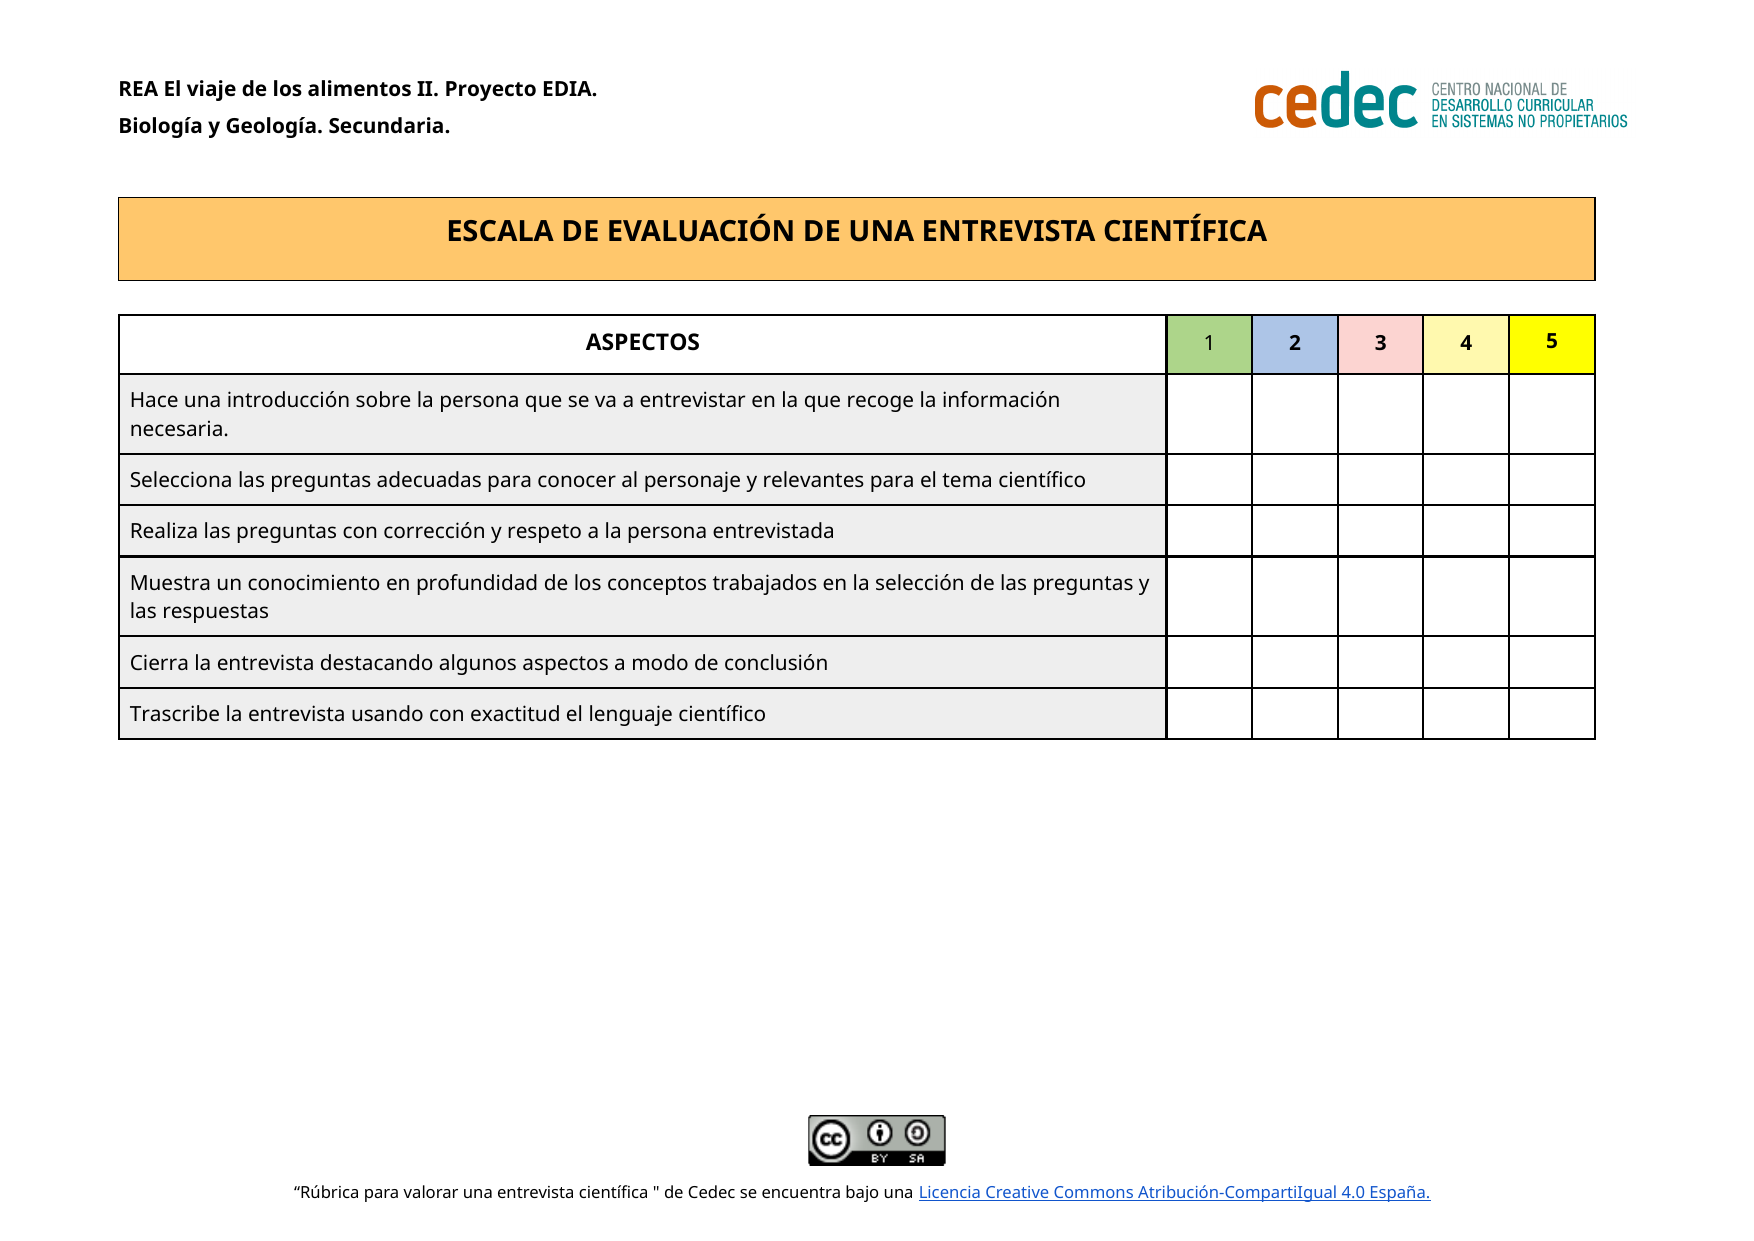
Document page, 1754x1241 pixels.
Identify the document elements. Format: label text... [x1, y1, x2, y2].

table_cell [1510, 558, 1594, 635]
table_cell [1339, 637, 1422, 687]
table_cell [1339, 558, 1422, 635]
table_cell [1510, 375, 1594, 453]
table_cell [1253, 455, 1337, 504]
table_cell [1168, 558, 1251, 635]
table_cell Realiza las preguntas con corrección y respeto a la persona entrevistada [120, 506, 1165, 555]
table_cell [1253, 689, 1337, 738]
table_cell [1339, 689, 1422, 738]
table_header 5 [1510, 316, 1594, 373]
table_cell [1424, 689, 1508, 738]
table_cell [1510, 637, 1594, 687]
table_cell [1424, 637, 1508, 687]
picture [1252, 68, 1636, 138]
table_header 3 [1339, 316, 1422, 373]
table_cell Selecciona las preguntas adecuadas para conocer al personaje y relevantes para el tema científico [120, 455, 1165, 504]
table_header ESCALA DE EVALUACIÓN DE UNA ENTREVISTA CIENTÍFICA [119, 198, 1594, 280]
table_cell [1339, 375, 1422, 453]
table_cell [1168, 455, 1251, 504]
table_cell [1339, 506, 1422, 555]
table_cell [1253, 637, 1337, 687]
table_cell [1168, 637, 1251, 687]
table_header ASPECTOS [120, 316, 1165, 373]
table_cell [1168, 506, 1251, 555]
picture [808, 1115, 946, 1166]
table_cell Cierra la entrevista destacando algunos aspectos a modo de conclusión [120, 637, 1165, 687]
table_header 1 [1168, 316, 1251, 373]
table_cell Hace una introducción sobre la persona que se va a entrevistar en la que recoge la información necesaria. [120, 375, 1165, 453]
table_header 2 [1253, 316, 1337, 373]
table_cell [1253, 375, 1337, 453]
table_cell [1253, 558, 1337, 635]
table_cell [1424, 558, 1508, 635]
table_cell [1168, 689, 1251, 738]
table_cell [1168, 375, 1251, 453]
table_cell [1510, 455, 1594, 504]
table_cell [1424, 455, 1508, 504]
table_cell Muestra un conocimiento en profundidad de los conceptos trabajados en la selección de las preguntas y las respuestas [120, 558, 1165, 635]
table_cell [1510, 689, 1594, 738]
table_cell [1339, 455, 1422, 504]
table_header 4 [1424, 316, 1508, 373]
table_cell Trascribe la entrevista usando con exactitud el lenguaje científico [120, 689, 1165, 738]
table_cell [1424, 506, 1508, 555]
table_cell [1253, 506, 1337, 555]
table_cell [1510, 506, 1594, 555]
table_cell [1424, 375, 1508, 453]
